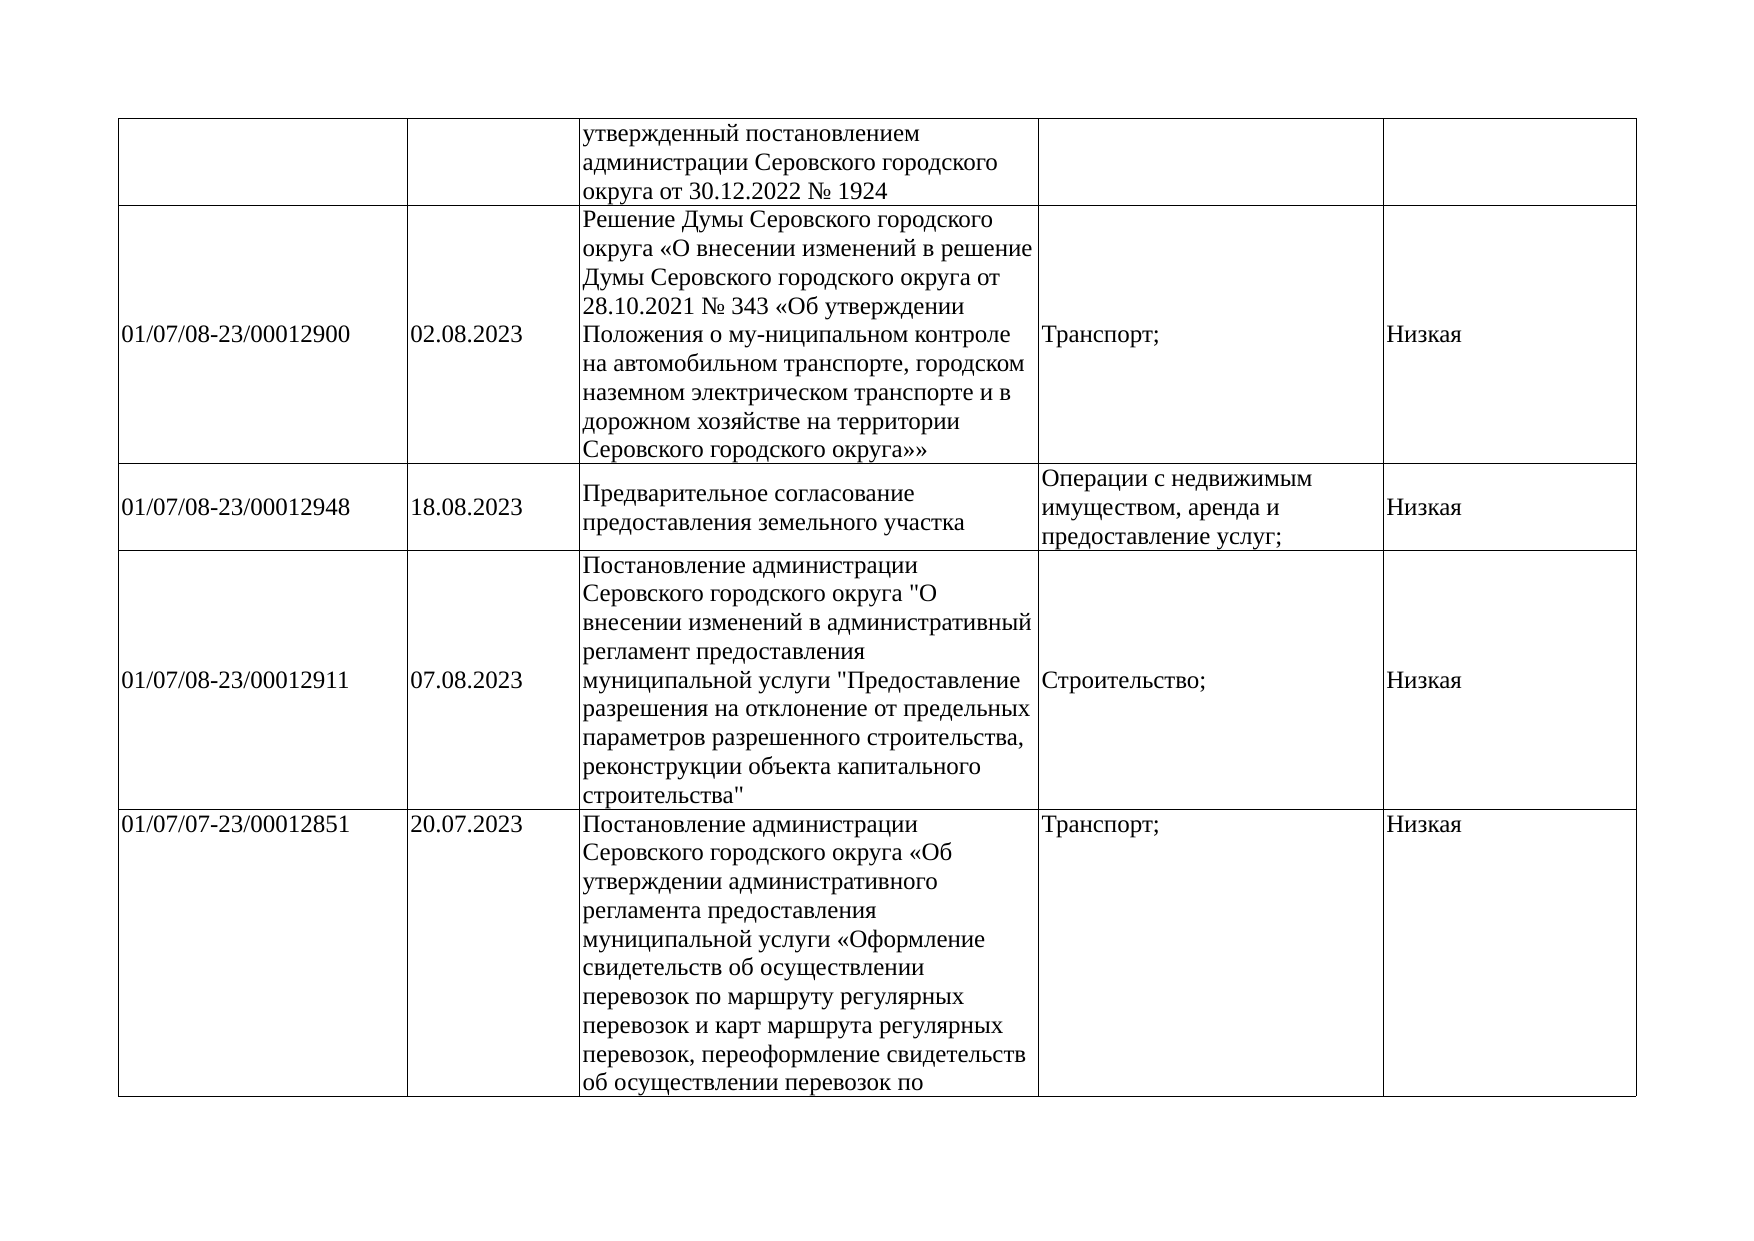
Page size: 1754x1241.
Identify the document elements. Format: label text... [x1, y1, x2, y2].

table_cell Постановление администрации Серовского городского округа «Об утверждении административного регламента предоставления муниципальной услуги «Оформление свидетельств об осуществлении перевозок по маршруту регулярных перевозок и карт маршрута регулярных перевозок, переоформление свидетельств об осуществлении перевозок по [580, 810, 1038, 1096]
table_cell Низкая [1384, 551, 1636, 808]
table_cell 07.08.2023 [408, 551, 579, 808]
table_cell Низкая [1384, 810, 1636, 1096]
table_cell [408, 119, 579, 204]
table_cell 01/07/08-23/00012911 [119, 551, 407, 808]
table_cell 01/07/08-23/00012948 [119, 464, 407, 550]
table_cell Решение Думы Серовского городского округа «О внесении изменений в решение Думы Серовского городского округа от 28.10.2021 № 343 «Об утверждении Положения о му-ниципальном контроле на автомобильном транспорте, городском наземном электрическом транспорте и в дорожном хозяйстве на территории Серовского городского округа»» [580, 206, 1038, 463]
table_cell Постановление администрации Серовского городского округа "О внесении изменений в административный регламент предоставления муниципальной услуги "Предоставление разрешения на отклонение от предельных параметров разрешенного строительства, реконструкции объекта капитального строительства" [580, 551, 1038, 808]
table_cell Предварительное согласование предоставления земельного участка [580, 464, 1038, 550]
table_cell Транспорт; [1039, 206, 1383, 463]
table_cell утвержденный постановлением администрации Серовского городского округа от 30.12.2022 № 1924 [580, 119, 1038, 204]
table_cell Низкая [1384, 206, 1636, 463]
table_cell Низкая [1384, 464, 1636, 550]
table_cell 01/07/08-23/00012900 [119, 206, 407, 463]
table_cell [1384, 119, 1636, 204]
table_cell [119, 119, 407, 204]
table_cell Строительство; [1039, 551, 1383, 808]
table_cell 01/07/07-23/00012851 [119, 810, 407, 1096]
table_cell 20.07.2023 [408, 810, 579, 1096]
table_cell Операции с недвижимым имуществом, аренда и предоставление услуг; [1039, 464, 1383, 550]
table_cell 18.08.2023 [408, 464, 579, 550]
table_cell 02.08.2023 [408, 206, 579, 463]
table_cell [1039, 119, 1383, 204]
table_cell Транспорт; [1039, 810, 1383, 1096]
